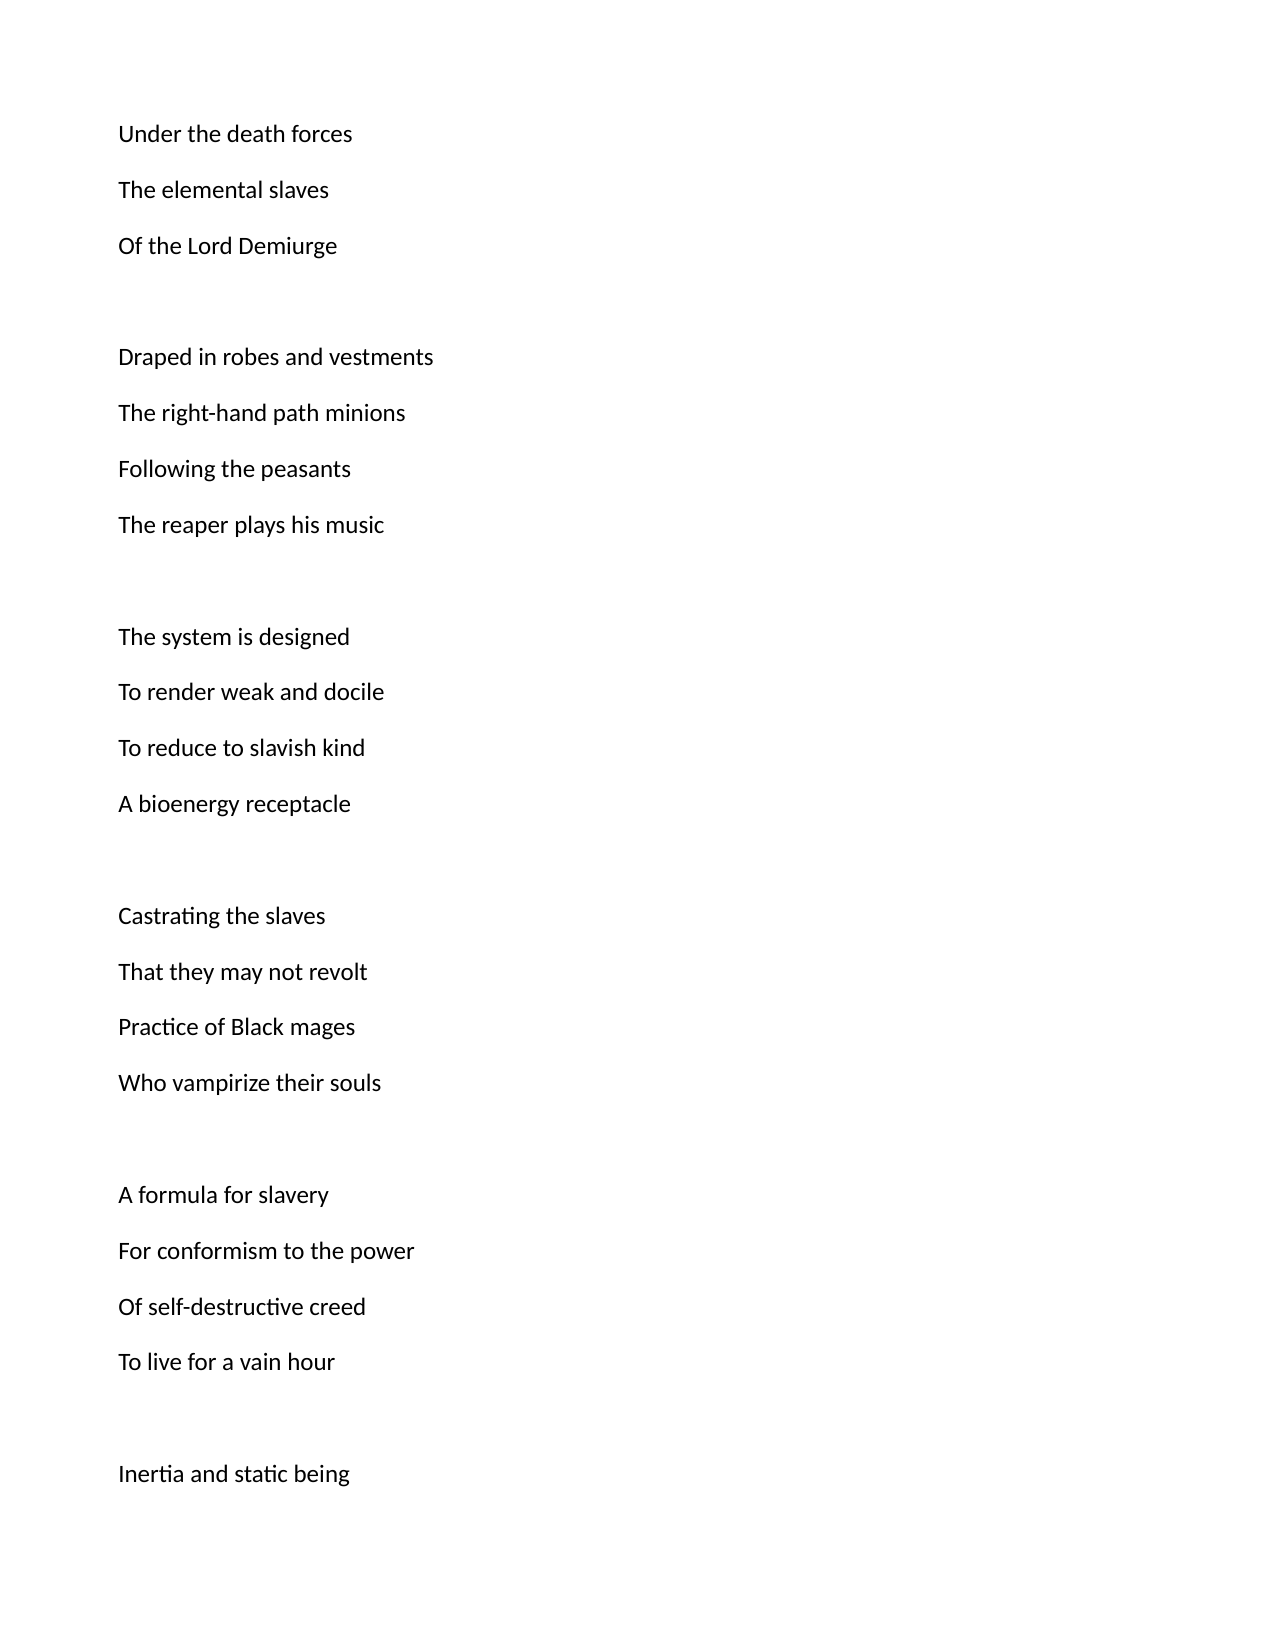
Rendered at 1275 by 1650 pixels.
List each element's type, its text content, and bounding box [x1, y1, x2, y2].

text For conformism to the power [118, 1235, 1157, 1265]
text The elemental slaves [118, 174, 1157, 204]
text Draped in robes and vestments [118, 341, 1157, 372]
text A formula for slavery [118, 1179, 1157, 1209]
text Following the peasants [118, 453, 1157, 484]
text A bioenergy receptacle [118, 788, 1157, 819]
text To reduce to slavish kind [118, 732, 1157, 763]
text Of self-destructive creed [118, 1291, 1157, 1321]
text To render weak and docile [118, 676, 1157, 707]
text Inertia and static being [118, 1458, 1157, 1489]
text The system is designed [118, 621, 1157, 651]
text The reaper plays his music [118, 509, 1157, 539]
text Who vampirize their souls [118, 1067, 1157, 1098]
text That they may not revolt [118, 956, 1157, 986]
text To live for a vain hour [118, 1346, 1157, 1377]
text Of the Lord Demiurge [118, 230, 1157, 260]
text The right-hand path minions [118, 397, 1157, 428]
text Under the death forces [118, 118, 1157, 149]
text Practice of Black mages [118, 1011, 1157, 1042]
text Castrating the slaves [118, 900, 1157, 930]
